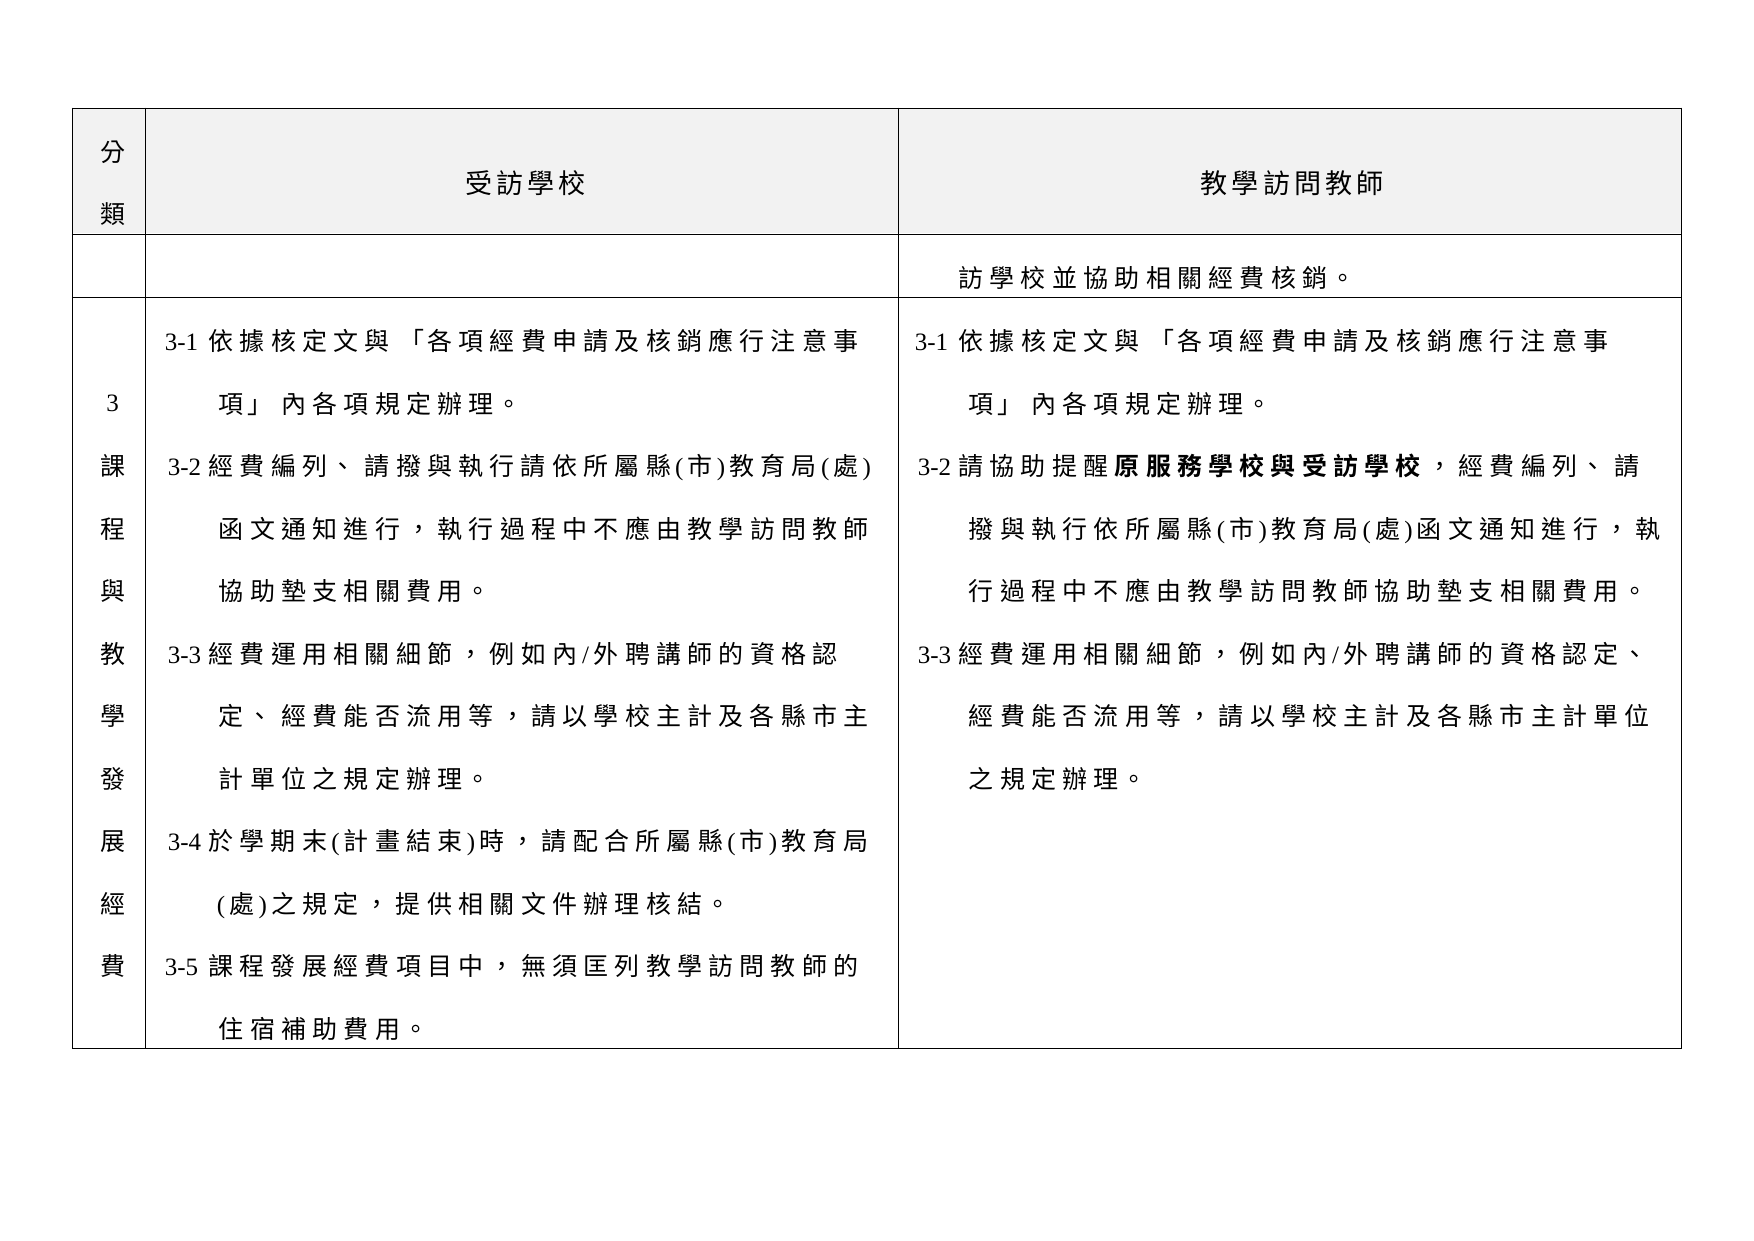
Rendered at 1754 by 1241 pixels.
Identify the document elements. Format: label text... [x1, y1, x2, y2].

table_cell 3 課程與 教學發展經費 [73, 298, 145, 1048]
table_cell 訪學校並協助相關經費核銷。 [899, 235, 1681, 297]
table_cell 3-1 依據核定文與「各項經費申請及核銷應行注意事項」內各項規定辦理。 3-2經費編列、請撥與執行請依所屬縣(市)教育局(處)函文通知進行，執行過程中不應由教學訪問教師協助墊支相關費用。 3-3經費運用相關細節，例如內/外聘講師的資格認定、經費能否流用等，請以學校主計及各縣市主計單位之規定辦理。 3-4於學期末(計畫結束)時，請配合所屬縣(市)教育局(處)之規定，提供相關文件辦理核結。 3-5 課程發展經費項目中，無須匡列教學訪問教師的住宿補助費用。 [146, 298, 898, 1048]
table_header 受訪學校 [146, 109, 898, 233]
table_header 分類 [73, 109, 145, 233]
table_cell 3-1 依據核定文與「各項經費申請及核銷應行注意事項」內各項規定辦理。 3-2請協助提醒原服務學校與受訪學校，經費編列、請撥與執行依所屬縣(市)教育局(處)函文通知進行，執行過程中不應由教學訪問教師協助墊支相關費用。 3-3經費運用相關細節，例如內/外聘講師的資格認定、經費能否流用等，請以學校主計及各縣市主計單位之規定辦理。 [899, 298, 1681, 1048]
table_header 教學訪問教師 [899, 109, 1681, 233]
table_cell [73, 235, 145, 297]
table_cell [146, 235, 898, 297]
